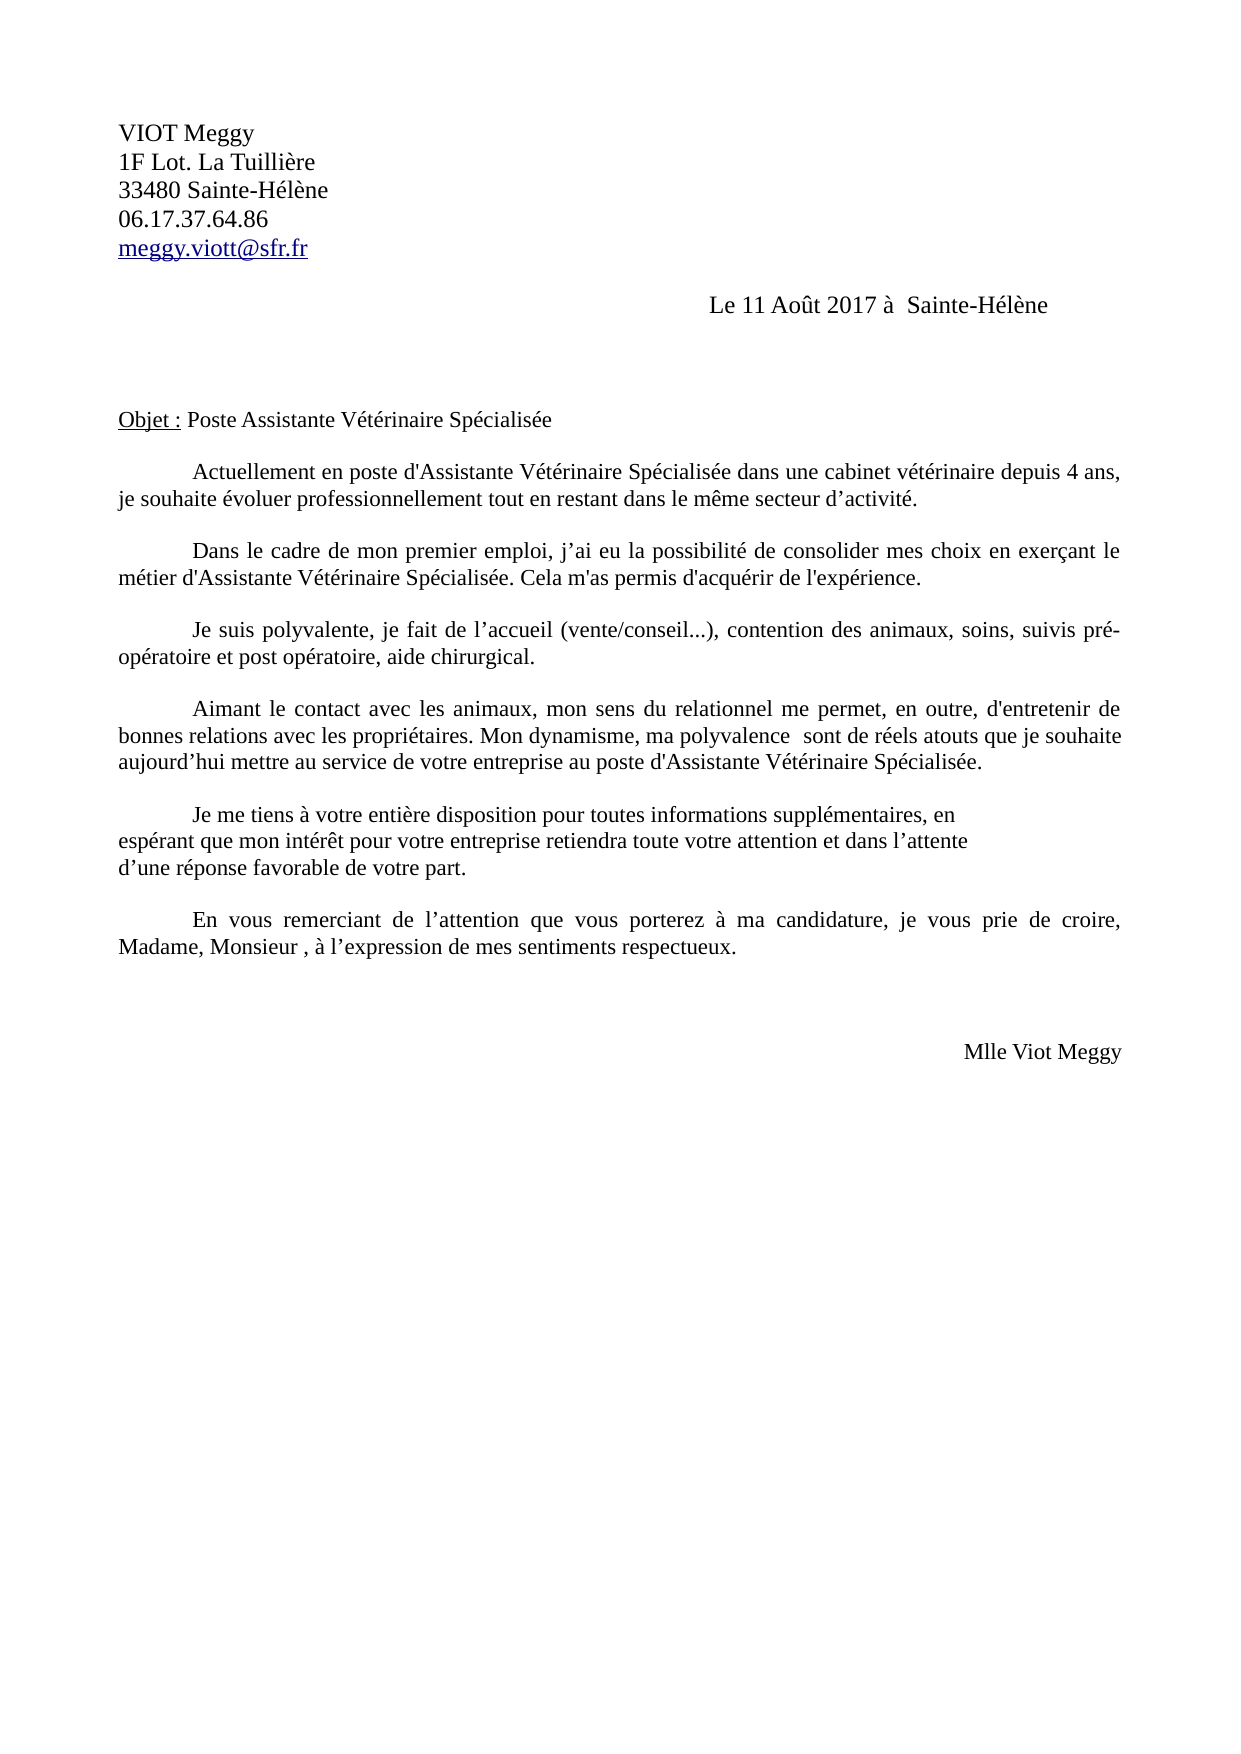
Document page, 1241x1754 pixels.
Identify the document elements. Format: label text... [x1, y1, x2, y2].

text Je me tiens à votre entière disposition pour toutes informations supplémentaires, en [118, 801, 1122, 827]
text espérant que mon intérêt pour votre entreprise retiendra toute votre attention et dans l’attente [118, 827, 1122, 854]
text Objet : Poste Assistante Vétérinaire Spécialisée [118, 406, 1122, 432]
text Je suis polyvalente, je fait de l’accueil (vente/conseil...), contention des animaux, soins, suivis pré-opératoire et post opératoire, aide chirurgical. [118, 616, 1122, 669]
text Aimant le contact avec les animaux, mon sens du relationnel me permet, en outre, d'entretenir de bonnes relations avec les propriétaires. Mon dynamisme, ma polyvalence sont de réels atouts que je souhaite aujourd’hui mettre au service de votre entreprise au poste d'Assistante Vétérinaire Spécialisée. [118, 696, 1122, 774]
text Le 11 Août 2017 à Sainte-Hélène [118, 291, 1122, 319]
text Dans le cadre de mon premier emploi, j’ai eu la possibilité de consolider mes choix en exerçant le métier d'Assistante Vétérinaire Spécialisée. Cela m'as permis d'acquérir de l'expérience. [118, 537, 1122, 590]
text En vous remerciant de l’attention que vous porterez à ma candidature, je vous prie de croire, Madame, Monsieur , à l’expression de mes sentiments respectueux. [118, 906, 1122, 959]
text 33480 Sainte-Hélène 06.17.37.64.86 meggy.viott@sfr.fr [118, 176, 1122, 262]
text d’une réponse favorable de votre part. [118, 854, 1122, 880]
text VIOT Meggy 1F Lot. La Tuillière [118, 118, 1122, 176]
text Mlle Viot Meggy [118, 1038, 1122, 1064]
text Actuellement en poste d'Assistante Vétérinaire Spécialisée dans une cabinet vétérinaire depuis 4 ans, je souhaite évoluer professionnellement tout en restant dans le même secteur d’activité. [118, 458, 1122, 511]
